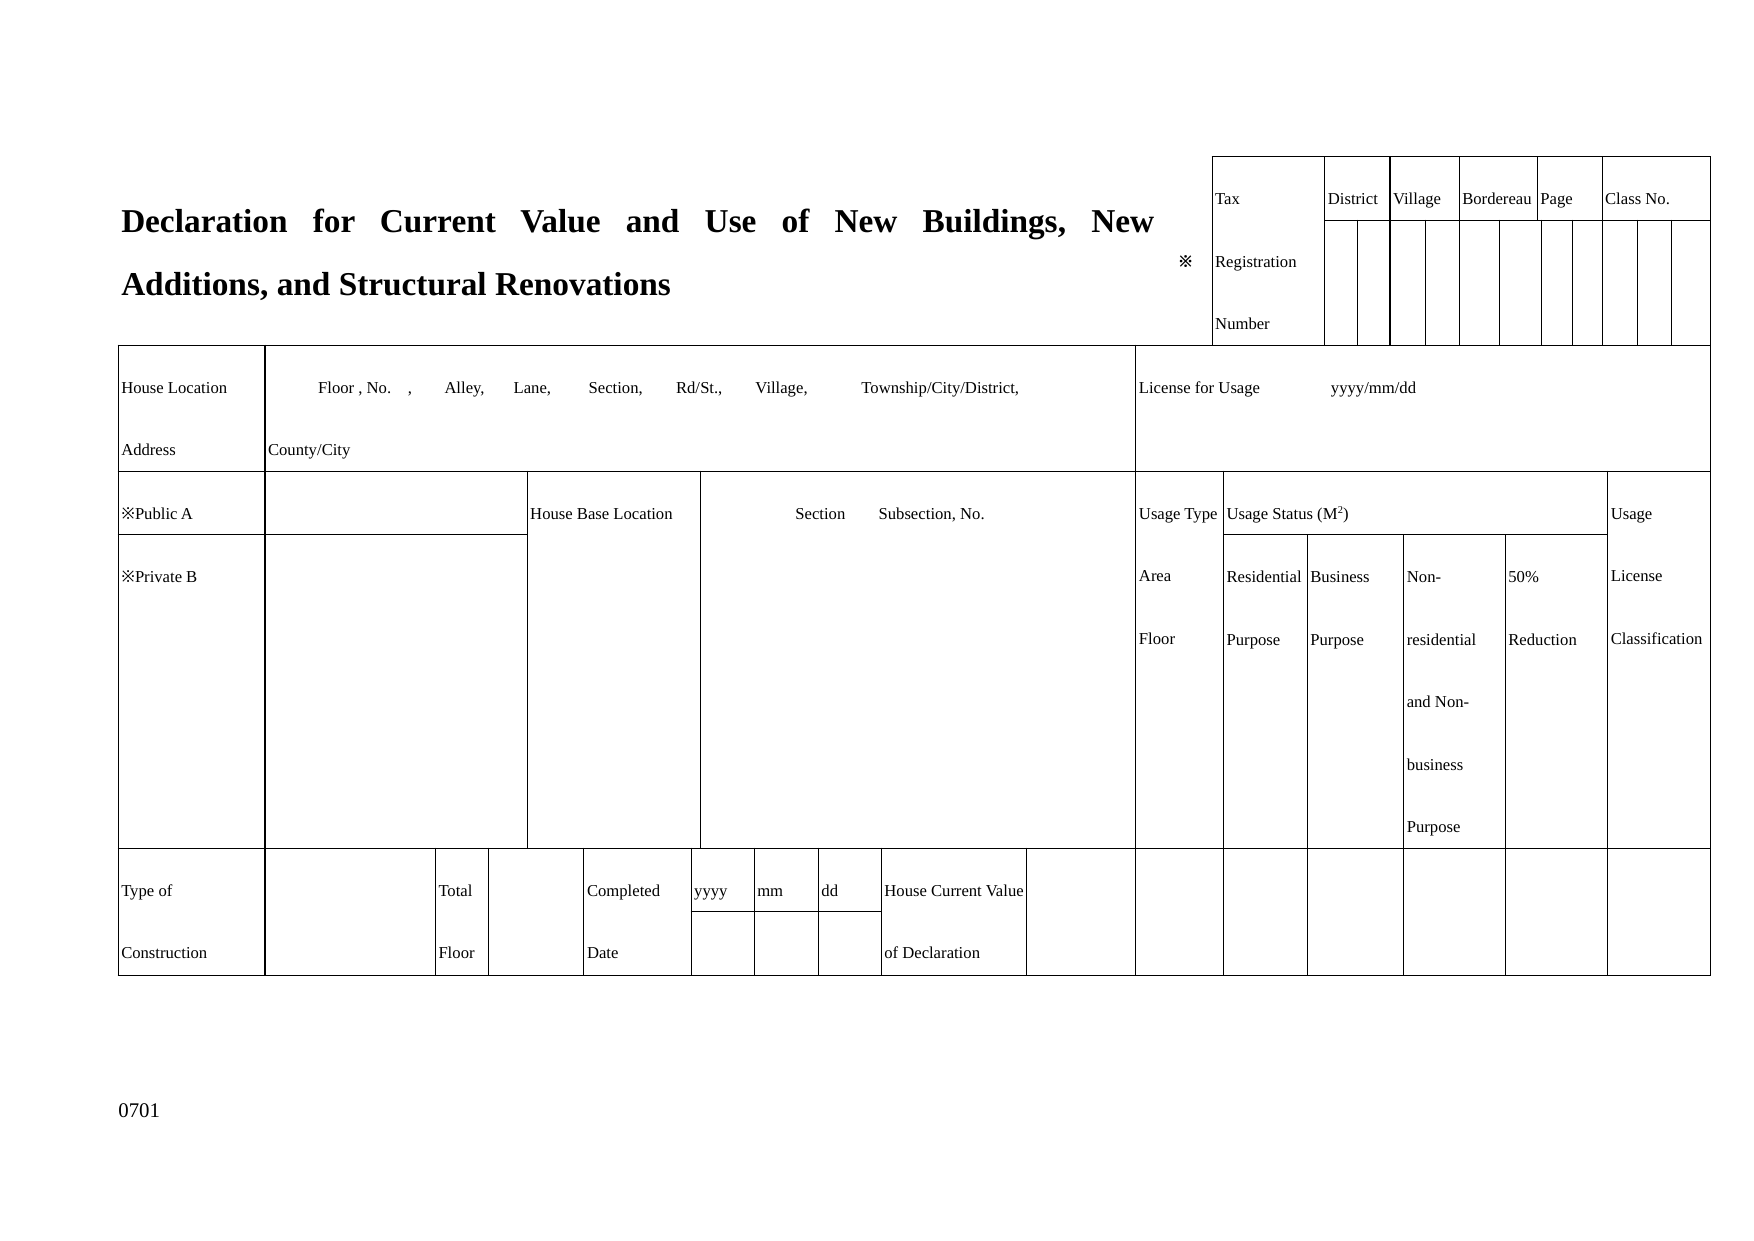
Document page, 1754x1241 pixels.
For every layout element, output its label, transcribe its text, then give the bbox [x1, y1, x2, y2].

table_cell [1325, 221, 1357, 344]
table_cell Business Purpose [1308, 535, 1403, 848]
table_cell Usage Status (M2) [1224, 472, 1607, 534]
table_header District [1325, 157, 1389, 219]
table_cell Completed Date [584, 849, 691, 975]
table_cell [266, 472, 527, 534]
table_cell House Base Location [528, 472, 700, 848]
table_cell [1460, 221, 1499, 344]
table_header ※ [1159, 156, 1212, 344]
table_cell [755, 912, 818, 975]
table_cell Total Floor [436, 849, 488, 975]
table_cell Residential Purpose [1224, 535, 1307, 848]
table_cell House Location Address [119, 346, 264, 471]
table_cell [1638, 221, 1671, 344]
table_cell House Current Value of Declaration [882, 849, 1026, 975]
table_cell ※Public A [119, 472, 264, 534]
table_header Declaration for Current Value and Use of New Buildings, New Additions, and Structural Renovations [118, 156, 1159, 344]
table_cell 50% Reduction [1506, 535, 1607, 848]
table_cell [692, 912, 754, 975]
table_cell [1308, 849, 1403, 975]
table_cell Section Subsection, No. [701, 472, 1135, 848]
table_cell [1391, 221, 1425, 344]
table_cell License for Usage yyyy/mm/dd [1136, 346, 1710, 471]
table_cell [1136, 849, 1223, 975]
table_cell yyyy [692, 849, 754, 911]
table_cell [266, 849, 435, 975]
table_cell Usage Type Area Floor [1136, 472, 1223, 848]
table_cell [1506, 849, 1607, 975]
table_cell Non-residential and Non- business Purpose [1404, 535, 1505, 848]
table_cell [1404, 849, 1505, 975]
table_cell [1573, 221, 1602, 344]
table_cell [489, 849, 583, 975]
table_cell Usage License Classification [1608, 472, 1710, 848]
table_cell ※Private B [119, 535, 264, 848]
table_cell [1608, 849, 1710, 975]
table_cell [266, 535, 527, 848]
table_cell [1500, 221, 1541, 344]
table_header Class No. [1603, 157, 1710, 219]
table_cell mm [755, 849, 818, 911]
table_cell [1603, 221, 1637, 344]
table_cell [1027, 849, 1135, 975]
table_header Bordereau [1460, 157, 1537, 219]
table_cell Type of Construction [119, 849, 264, 975]
table_cell [1426, 221, 1459, 344]
table_cell Floor , No. , Alley, Lane, Section, Rd/St., Village, Township/City/District, County/City [266, 346, 1135, 471]
table_cell [1224, 849, 1307, 975]
table_cell [1358, 221, 1389, 344]
table_cell [1672, 221, 1710, 344]
table_cell dd [819, 849, 881, 911]
table_header Tax Registration Number [1213, 157, 1324, 344]
table_cell [819, 912, 881, 975]
table_cell [1542, 221, 1572, 344]
table_header Village [1391, 157, 1459, 219]
table_header Page [1538, 157, 1602, 219]
